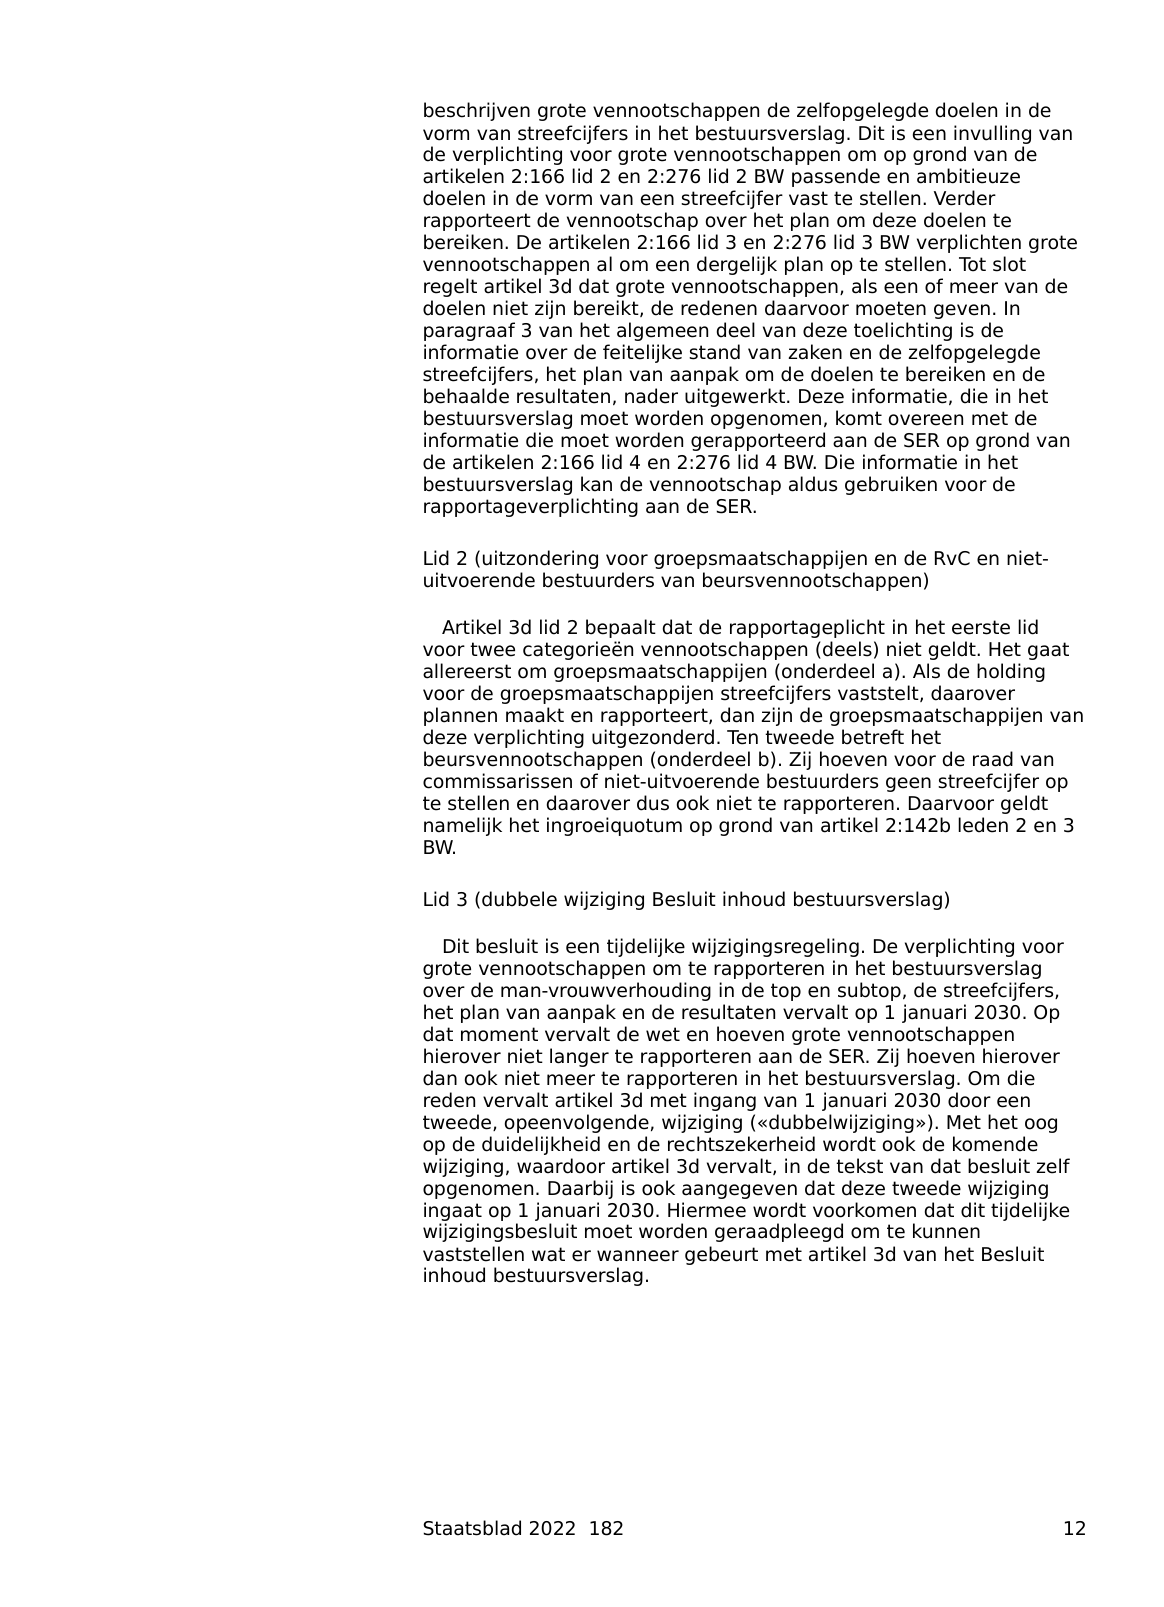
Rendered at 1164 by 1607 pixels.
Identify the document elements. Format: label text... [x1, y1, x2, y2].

text Dit besluit is een tijdelijke wijzigingsregeling. De verplichting voor grote vennootschappen om te rapporteren in het bestuursverslag over de man-vrouwverhouding in de top en subtop, de streefcijfers, het plan van aanpak en de resultaten vervalt op 1 januari 2030. Op dat moment vervalt de wet en hoeven grote vennootschappen hierover niet langer te rapporteren aan de SER. Zij hoeven hierover dan ook niet meer te rapporteren in het bestuursverslag. Om die reden vervalt artikel 3d met ingang van 1 januari 2030 door een tweede, opeenvolgende, wijziging («dubbelwijziging»). Met het oog op de duidelijkheid en de rechtszekerheid wordt ook de komende wijziging, waardoor artikel 3d vervalt, in de tekst van dat besluit zelf opgenomen. Daarbij is ook aangegeven dat deze tweede wijziging ingaat op 1 januari 2030. Hiermee wordt voorkomen dat dit tijdelijke wijzigingsbesluit moet worden geraadpleegd om te kunnen vaststellen wat er wanneer gebeurt met artikel 3d van het Besluit inhoud bestuursverslag. [422, 936, 1087, 1287]
text Artikel 3d lid 2 bepaalt dat de rapportageplicht in het eerste lid voor twee categorieën vennootschappen (deels) niet geldt. Het gaat allereerst om groepsmaatschappijen (onderdeel a). Als de holding voor de groepsmaatschappijen streefcijfers vaststelt, daarover plannen maakt en rapporteert, dan zijn de groepsmaatschappijen van deze verplichting uitgezonderd. Ten tweede betreft het beursvennootschappen (onderdeel b). Zij hoeven voor de raad van commissarissen of niet-uitvoerende bestuurders geen streefcijfer op te stellen en daarover dus ook niet te rapporteren. Daarvoor geldt namelijk het ingroeiquotum op grond van artikel 2:142b leden 2 en 3 BW. [422, 617, 1087, 859]
subtitle Lid 3 (dubbele wijziging Besluit inhoud bestuursverslag) [422, 889, 1087, 911]
subtitle Lid 2 (uitzondering voor groepsmaatschappijen en de RvC en niet-uitvoerende bestuurders van beursvennootschappen) [422, 548, 1087, 592]
text beschrijven grote vennootschappen de zelfopgelegde doelen in de vorm van streefcijfers in het bestuursverslag. Dit is een invulling van de verplichting voor grote vennootschappen om op grond van de artikelen 2:166 lid 2 en 2:276 lid 2 BW passende en ambitieuze doelen in de vorm van een streefcijfer vast te stellen. Verder rapporteert de vennootschap over het plan om deze doelen te bereiken. De artikelen 2:166 lid 3 en 2:276 lid 3 BW verplichten grote vennootschappen al om een dergelijk plan op te stellen. Tot slot regelt artikel 3d dat grote vennootschappen, als een of meer van de doelen niet zijn bereikt, de redenen daarvoor moeten geven. In paragraaf 3 van het algemeen deel van deze toelichting is de informatie over de feitelijke stand van zaken en de zelfopgelegde streefcijfers, het plan van aanpak om de doelen te bereiken en de behaalde resultaten, nader uitgewerkt. Deze informatie, die in het bestuursverslag moet worden opgenomen, komt overeen met de informatie die moet worden gerapporteerd aan de SER op grond van de artikelen 2:166 lid 4 en 2:276 lid 4 BW. Die informatie in het bestuursverslag kan de vennootschap aldus gebruiken voor de rapportageverplichting aan de SER. [422, 100, 1087, 518]
